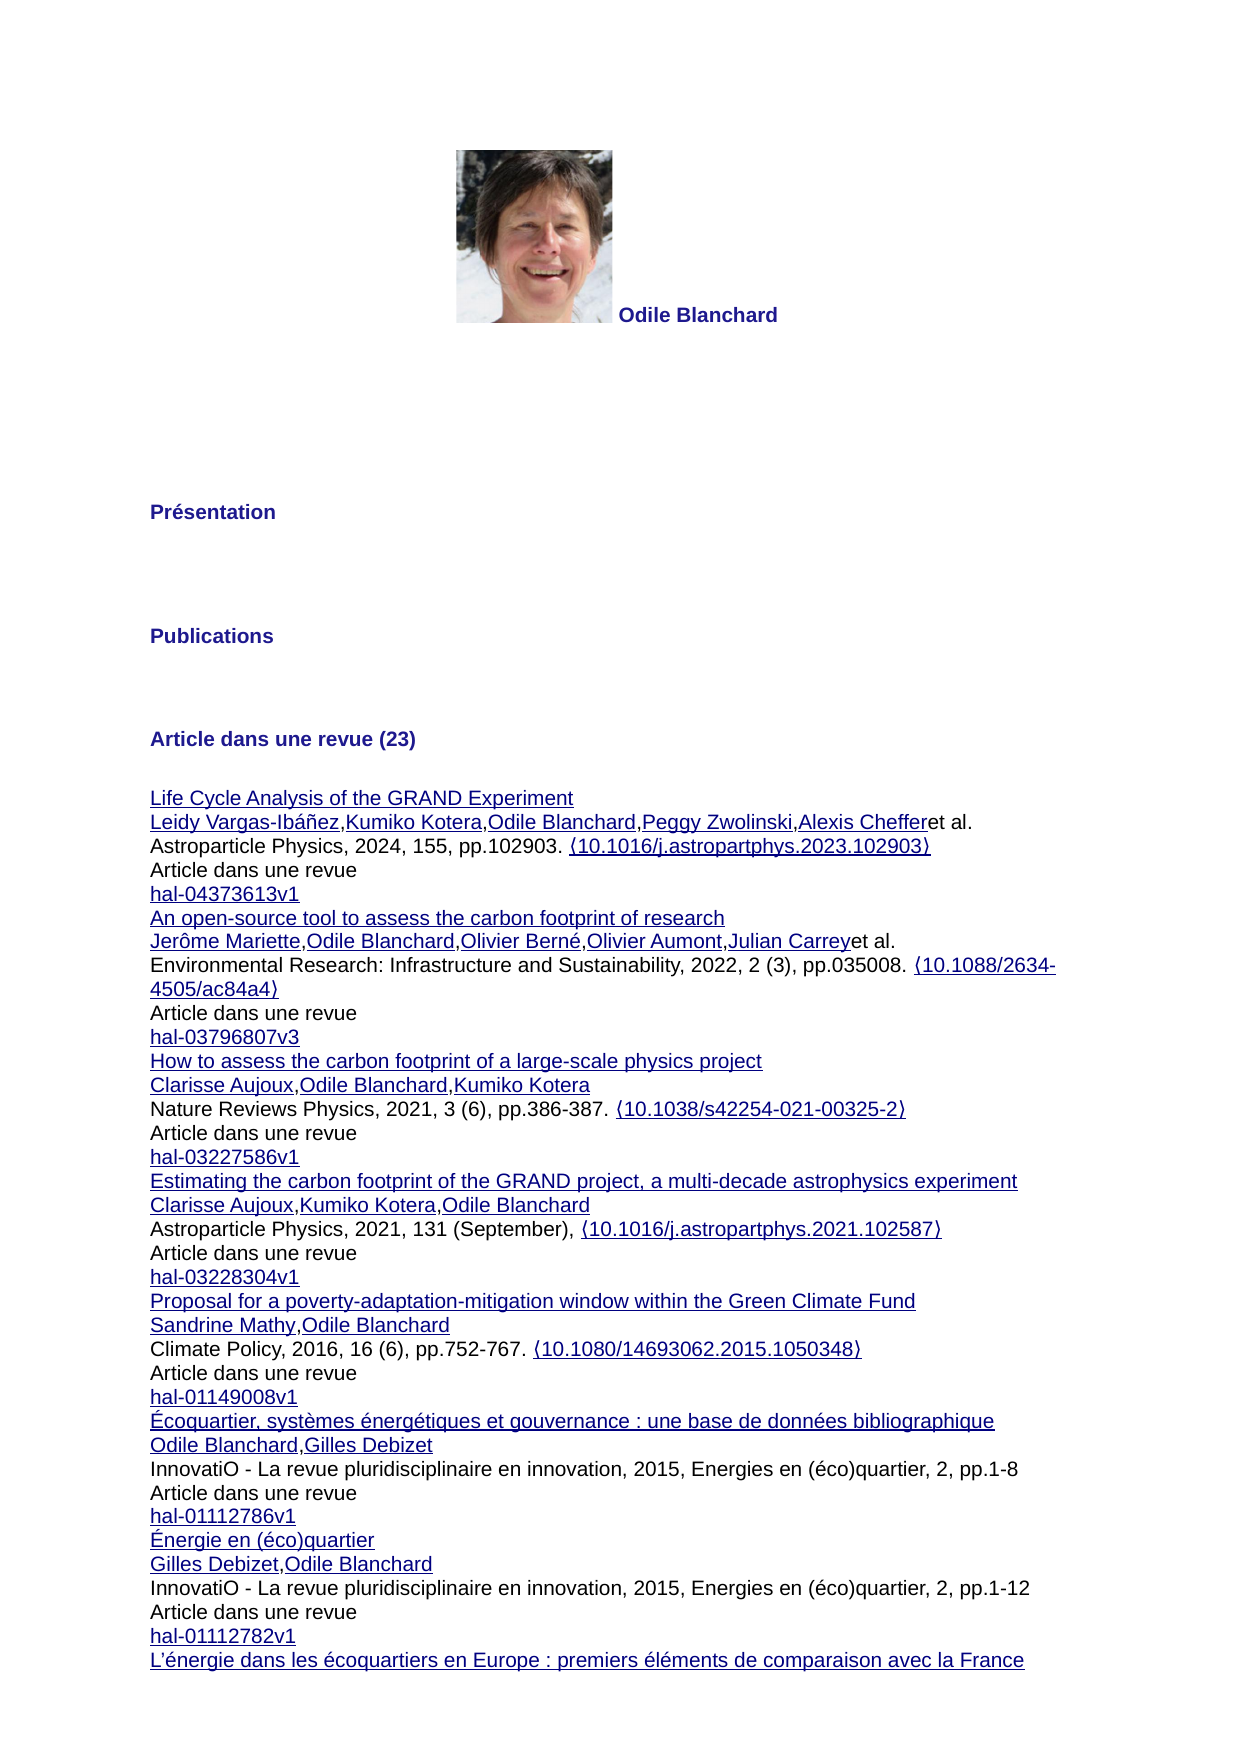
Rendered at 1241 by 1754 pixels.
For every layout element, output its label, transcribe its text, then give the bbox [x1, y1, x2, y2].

subtitle Odile Blanchard [150, 150, 1090, 327]
table_cell How to assess the carbon footprint of a large-scale physics project Clarisse Aujoux,Odile Blanchard,Kumiko Kotera Nature Reviews Physics, 2021, 3 (6), pp.386-387. ⟨10.1038/s42254-021-00325-2⟩ Article dans une revue hal-03227586v1 [150, 1049, 1090, 1169]
table_header Life Cycle Analysis of the GRAND Experiment Leidy Vargas-Ibáñez,Kumiko Kotera,Odile Blanchard,Peggy Zwolinski,Alexis Chefferet al. Astroparticle Physics, 2024, 155, pp.102903. ⟨10.1016/j.astropartphys.2023.102903⟩ Article dans une revue hal-04373613v1 [150, 786, 1090, 905]
table_cell Écoquartier, systèmes énergétiques et gouvernance : une base de données bibliographique Odile Blanchard,Gilles Debizet InnovatiO - La revue pluridisciplinaire en innovation, 2015, Energies en (éco)quartier, 2, pp.1-8 Article dans une revue hal-01112786v1 [150, 1409, 1090, 1528]
subtitle Article dans une revue (23) [150, 727, 1090, 751]
picture [456, 150, 613, 323]
subtitle Publications [150, 624, 1090, 648]
table_cell L’énergie dans les écoquartiers en Europe : premiers éléments de comparaison avec la France [150, 1648, 1090, 1672]
table_cell An open-source tool to assess the carbon footprint of research Jerôme Mariette,Odile Blanchard,Olivier Berné,Olivier Aumont,Julian Carreyet al. Environmental Research: Infrastructure and Sustainability, 2022, 2 (3), pp.035008. ⟨10.1088/2634-4505/ac84a4⟩ Article dans une revue hal-03796807v3 [150, 905, 1090, 1049]
subtitle Présentation [150, 500, 1090, 524]
table_cell Estimating the carbon footprint of the GRAND project, a multi-decade astrophysics experiment Clarisse Aujoux,Kumiko Kotera,Odile Blanchard Astroparticle Physics, 2021, 131 (September), ⟨10.1016/j.astropartphys.2021.102587⟩ Article dans une revue hal-03228304v1 [150, 1169, 1090, 1289]
table_cell Énergie en (éco)quartier Gilles Debizet,Odile Blanchard InnovatiO - La revue pluridisciplinaire en innovation, 2015, Energies en (éco)quartier, 2, pp.1-12 Article dans une revue hal-01112782v1 [150, 1528, 1090, 1648]
table_cell Proposal for a poverty-adaptation-mitigation window within the Green Climate Fund Sandrine Mathy,Odile Blanchard Climate Policy, 2016, 16 (6), pp.752-767. ⟨10.1080/14693062.2015.1050348⟩ Article dans une revue hal-01149008v1 [150, 1289, 1090, 1408]
